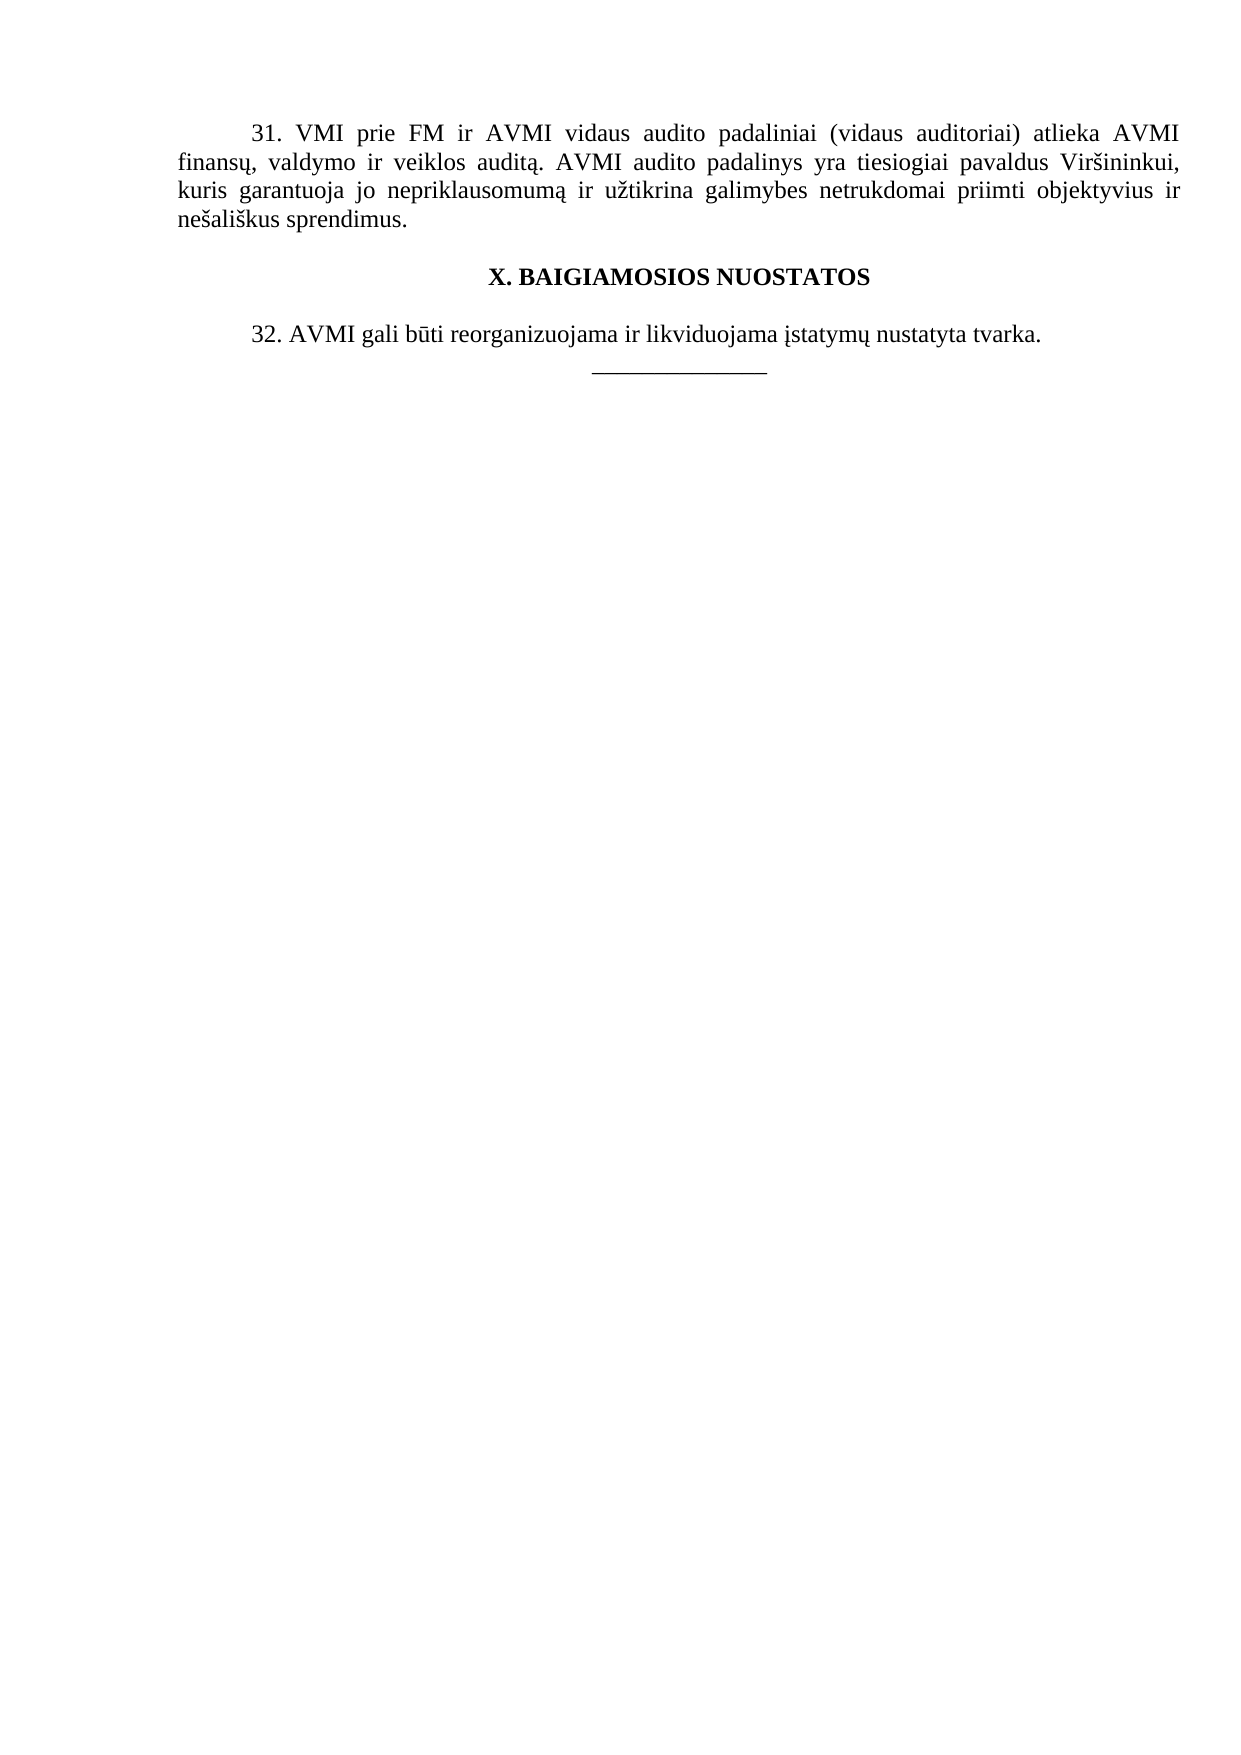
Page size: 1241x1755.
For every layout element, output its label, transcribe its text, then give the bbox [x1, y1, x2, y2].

text 31. VMI prie FM ir AVMI vidaus audito padaliniai (vidaus auditoriai) atlieka AVMI finansų, valdymo ir veiklos auditą. AVMI audito padalinys yra tiesiogiai pavaldus Viršininkui, kuris garantuoja jo nepriklausomumą ir užtikrina galimybes netrukdomai priimti objektyvius ir nešališkus sprendimus. [177, 118, 1181, 233]
text 32. AVMI gali būti reorganizuojama ir likviduojama įstatymų nustatyta tvarka. [177, 319, 1181, 348]
text ______________ [177, 348, 1181, 377]
text X. Baigiamosios nuostatos [177, 262, 1181, 291]
